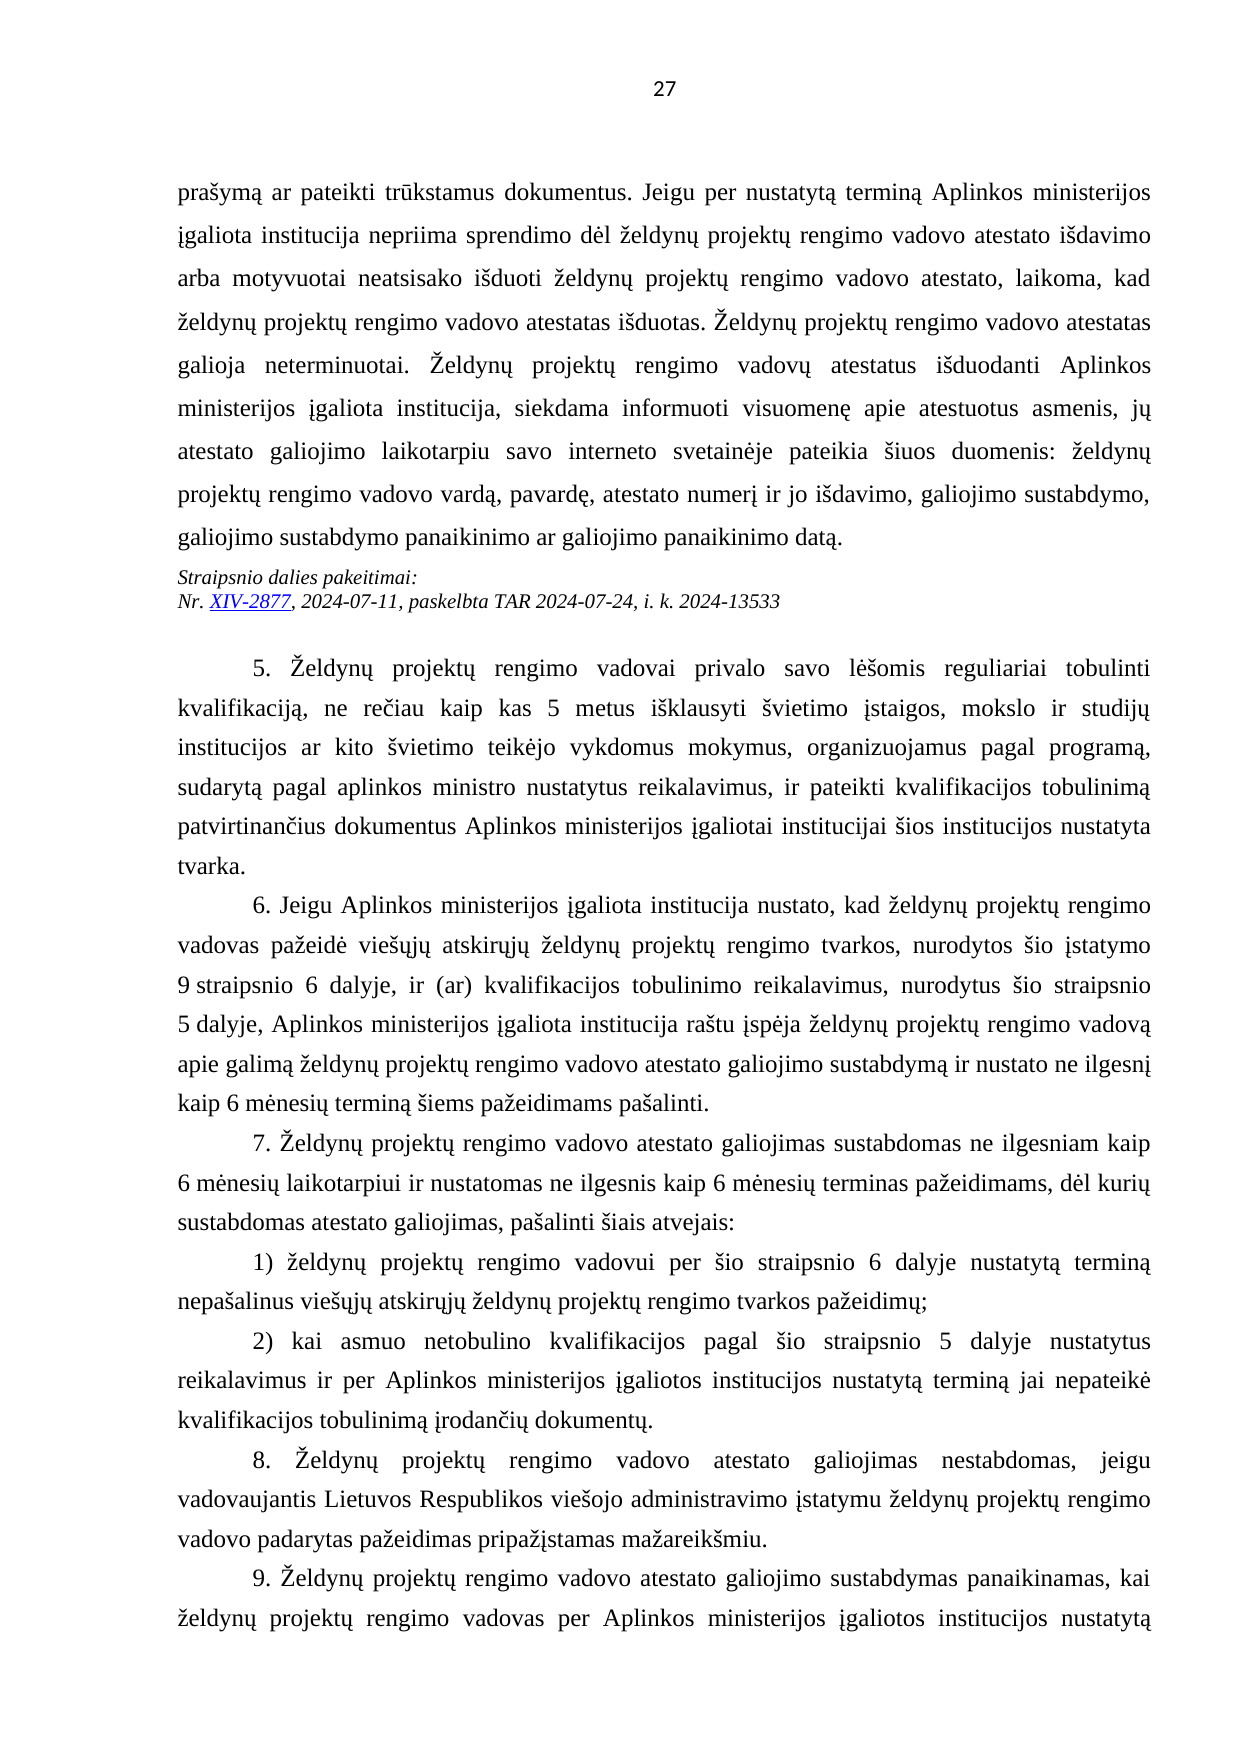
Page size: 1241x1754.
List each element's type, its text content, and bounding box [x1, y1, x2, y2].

text 9. Želdynų projektų rengimo vadovo atestato galiojimo sustabdymas panaikinamas, kai želdynų projektų rengimo vadovas per Aplinkos ministerijos įgaliotos institucijos nustatytą [177, 1553, 1152, 1632]
text 7. Želdynų projektų rengimo vadovo atestato galiojimas sustabdomas ne ilgesniam kaip 6 mėnesių laikotarpiui ir nustatomas ne ilgesnis kaip 6 mėnesių terminas pažeidimams, dėl kurių sustabdomas atestato galiojimas, pašalinti šiais atvejais: [177, 1117, 1152, 1236]
text 6. Jeigu Aplinkos ministerijos įgaliota institucija nustato, kad želdynų projektų rengimo vadovas pažeidė viešųjų atskirųjų želdynų projektų rengimo tvarkos, nurodytos šio įstatymo 9 straipsnio 6 dalyje, ir (ar) kvalifikacijos tobulinimo reikalavimus, nurodytus šio straipsnio 5 dalyje, Aplinkos ministerijos įgaliota institucija raštu įspėja želdynų projektų rengimo vadovą apie galimą želdynų projektų rengimo vadovo atestato galiojimo sustabdymą ir nustato ne ilgesnį kaip 6 mėnesių terminą šiems pažeidimams pašalinti. [177, 880, 1152, 1117]
text prašymą ar pateikti trūkstamus dokumentus. Jeigu per nustatytą terminą Aplinkos ministerijos įgaliota institucija nepriima sprendimo dėl želdynų projektų rengimo vadovo atestato išdavimo arba motyvuotai neatsisako išduoti želdynų projektų rengimo vadovo atestato, laikoma, kad želdynų projektų rengimo vadovo atestatas išduotas. Želdynų projektų rengimo vadovo atestatas galioja neterminuotai. Želdynų projektų rengimo vadovų atestatus išduodanti Aplinkos ministerijos įgaliota institucija, siekdama informuoti visuomenę apie atestuotus asmenis, jų atestato galiojimo laikotarpiu savo interneto svetainėje pateikia šiuos duomenis: želdynų projektų rengimo vadovo vardą, pavardę, atestato numerį ir jo išdavimo, galiojimo sustabdymo, galiojimo sustabdymo panaikinimo ar galiojimo panaikinimo datą. [177, 177, 1152, 551]
text 8. Želdynų projektų rengimo vadovo atestato galiojimas nestabdomas, jeigu vadovaujantis Lietuvos Respublikos viešojo administravimo įstatymu želdynų projektų rengimo vadovo padarytas pažeidimas pripažįstamas mažareikšmiu. [177, 1434, 1152, 1553]
text 1) želdynų projektų rengimo vadovui per šio straipsnio 6 dalyje nustatytą terminą nepašalinus viešųjų atskirųjų želdynų projektų rengimo tvarkos pažeidimų; [177, 1236, 1152, 1315]
text Nr. XIV-2877, 2024-07-11, paskelbta TAR 2024-07-24, i. k. 2024-13533 [177, 589, 1152, 613]
text 5. Želdynų projektų rengimo vadovai privalo savo lėšomis reguliariai tobulinti kvalifikaciją, ne rečiau kaip kas 5 metus išklausyti švietimo įstaigos, mokslo ir studijų institucijos ar kito švietimo teikėjo vykdomus mokymus, organizuojamus pagal programą, sudarytą pagal aplinkos ministro nustatytus reikalavimus, ir pateikti kvalifikacijos tobulinimą patvirtinančius dokumentus Aplinkos ministerijos įgaliotai institucijai šios institucijos nustatyta tvarka. [177, 642, 1152, 880]
text 2) kai asmuo netobulino kvalifikacijos pagal šio straipsnio 5 dalyje nustatytus reikalavimus ir per Aplinkos ministerijos įgaliotos institucijos nustatytą terminą jai nepateikė kvalifikacijos tobulinimą įrodančių dokumentų. [177, 1315, 1152, 1434]
text Straipsnio dalies pakeitimai: [177, 565, 1152, 589]
